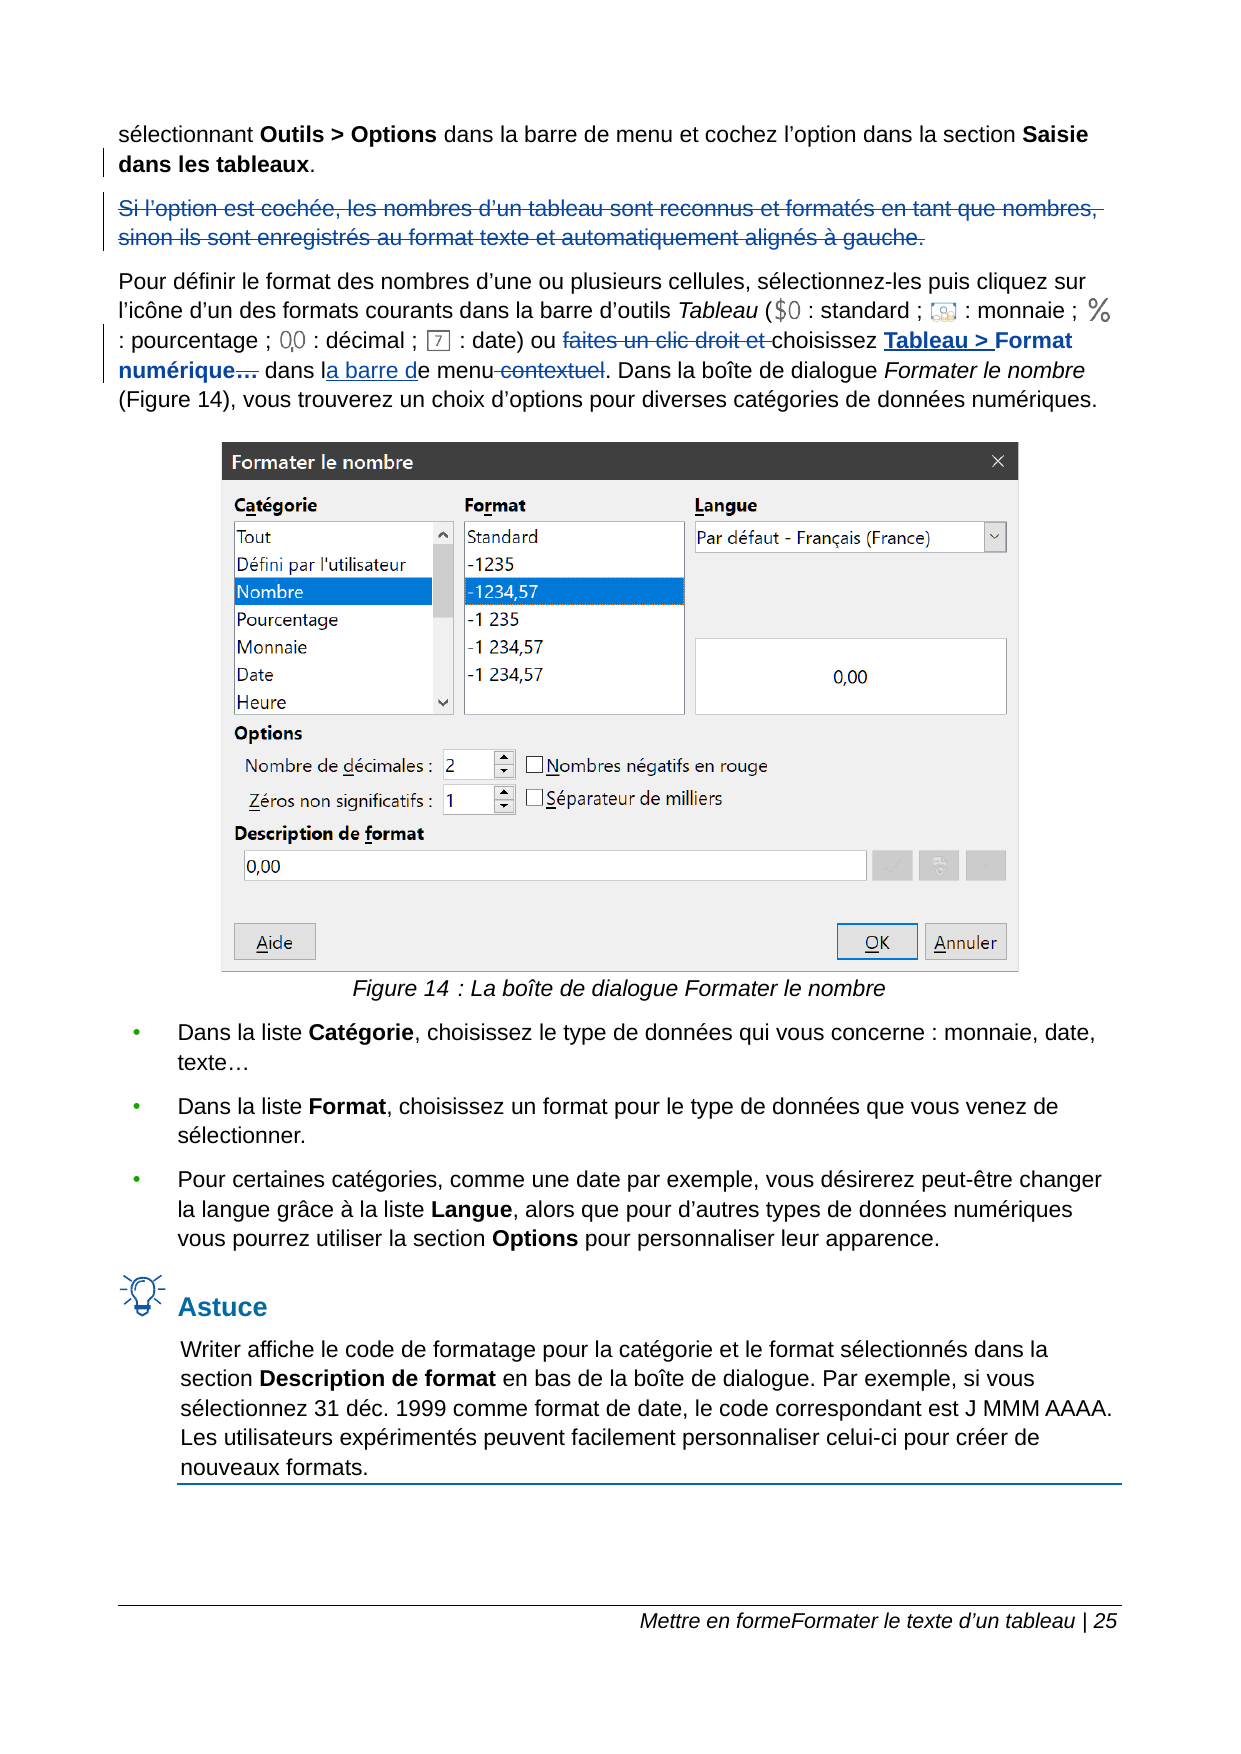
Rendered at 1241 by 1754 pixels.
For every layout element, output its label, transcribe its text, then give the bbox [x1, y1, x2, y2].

text Figure 14 : La boîte de dialogue Formater le nombre [118, 972, 1122, 1001]
text Writer affiche le code de formatage pour la catégorie et le format sélectionnés dans la section Description de format en bas de la boîte de dialogue. Par exemple, si vous sélectionnez 31 déc. 1999 comme format de date, le code correspondant est J MMM AAAA. Les utilisateurs expérimentés peuvent facilement personnaliser celui-ci pour créer de nouveaux formats. [177, 1330, 1122, 1483]
picture [277, 324, 307, 354]
list Astuce [118, 1273, 1122, 1322]
text Pour définir le format des nombres d’une ou plusieurs cellules, sélectionnez-les puis cliquez sur l’icône d’un des formats courants dans la barre d’outils Tableau ( : standard ; : monnaie ; : pourcentage ; : décimal ; : date) ou choisissez Tableau > Format numérique dans la barre de menu. Dans la boîte de dialogue Formater le nombre (Figure 14), vous trouverez un choix d’options pour diverses catégories de données numériques. [118, 265, 1122, 413]
picture [423, 324, 453, 354]
text sélectionnant Outils > Options dans la barre de menu et cochez l’option dans la section Saisie dans les tableaux. [118, 118, 1122, 177]
picture [1083, 295, 1114, 325]
list Dans la liste Catégorie, choisissez le type de données qui vous concerne : monnaie, date, texte… [133, 1016, 1122, 1075]
list Dans la liste Format, choisissez un format pour le type de données que vous venez de sélectionner. [133, 1089, 1122, 1148]
picture [772, 295, 802, 325]
list Pour certaines catégories, comme une date par exemple, vous désirerez peut-être changer la langue grâce à la liste Langue, alors que pour d’autres types de données numériques vous pourrez utiliser la section Options pour personnaliser leur apparence. [133, 1163, 1122, 1251]
picture [221, 442, 1019, 972]
picture [928, 295, 958, 325]
